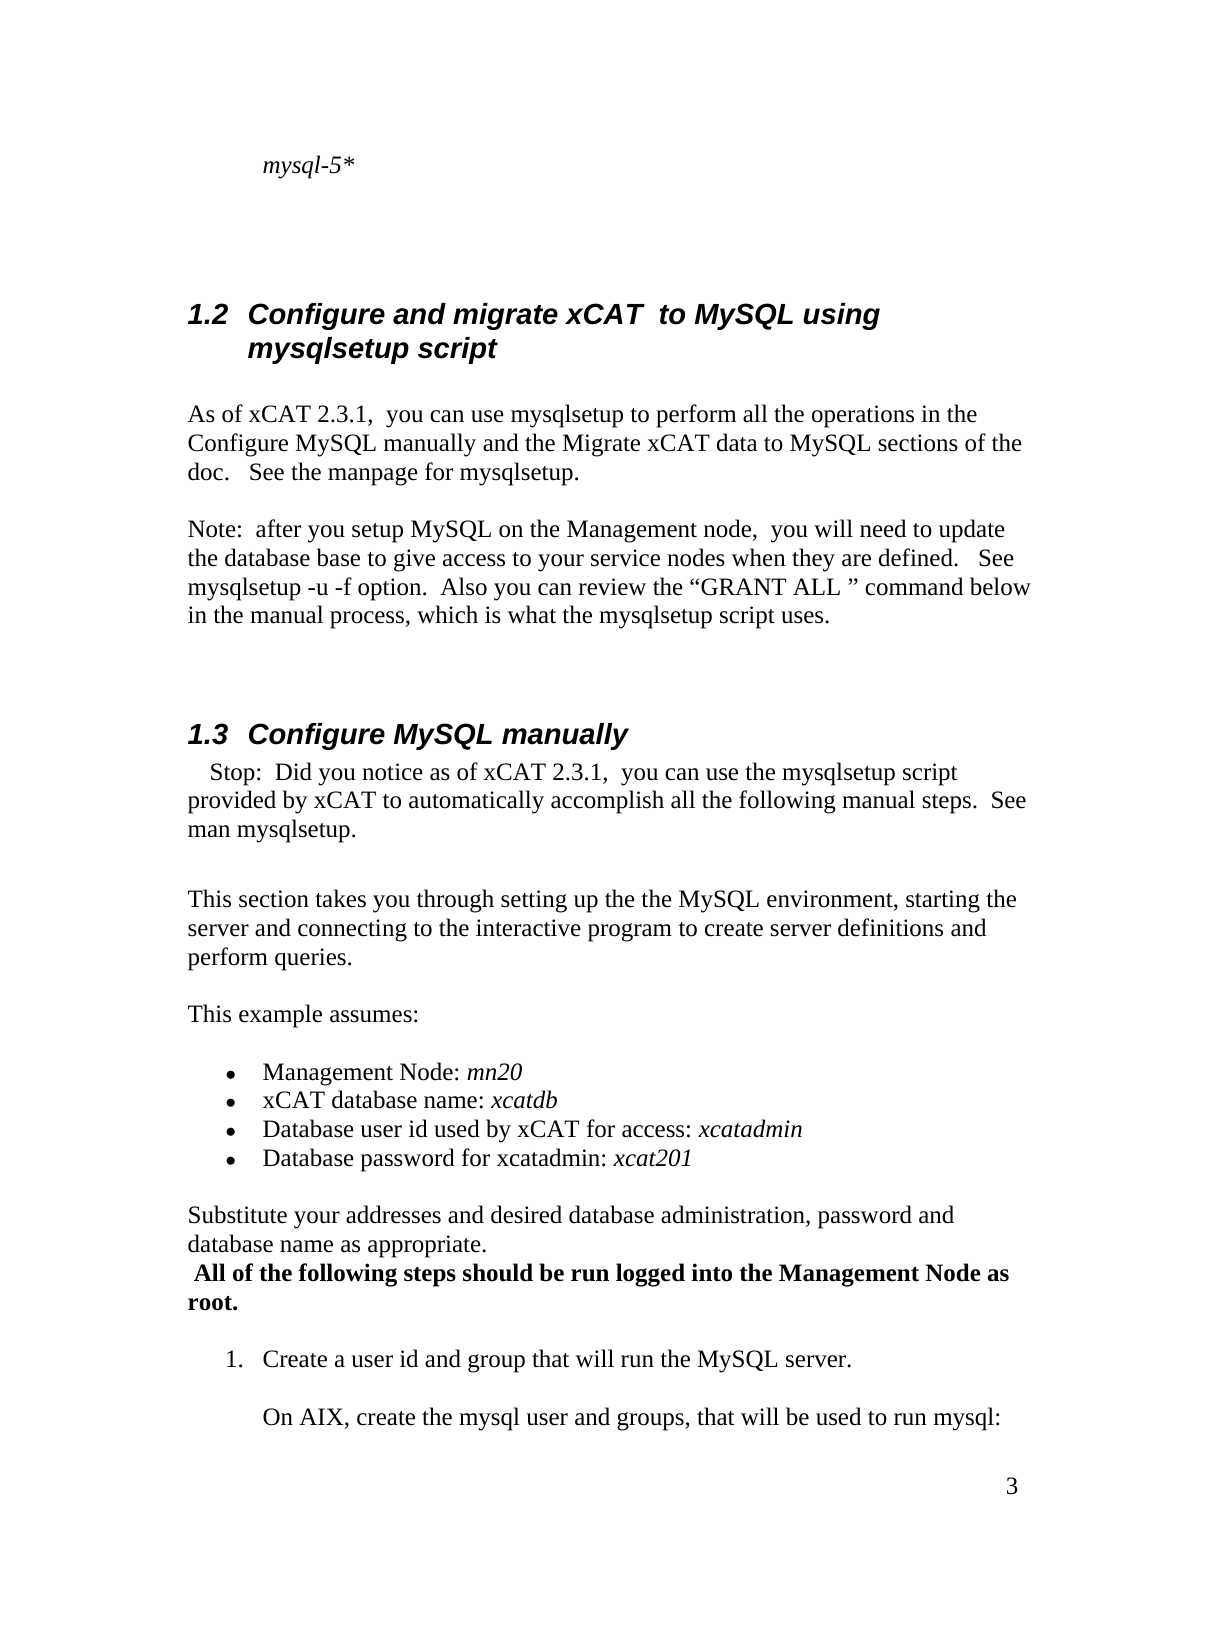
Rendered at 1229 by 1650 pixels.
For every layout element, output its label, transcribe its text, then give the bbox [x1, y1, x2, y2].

text Stop: Did you notice as of xCAT 2.3.1, you can use the mysqlsetup script provided by xCAT to automatically accomplish all the following manual steps. See man mysqlsetup. [187, 757, 1041, 843]
text Note: after you setup MySQL on the Management node, you will need to update the database base to give access to your service nodes when they are defined. See mysqlsetup -u -f option. Also you can review the “GRANT ALL ” command below in the manual process, which is what the mysqlsetup script uses. [187, 514, 1041, 629]
list Database password for xcatadmin: xcat201 [225, 1143, 1041, 1172]
text All of the following steps should be run logged into the Management Node as root. [187, 1258, 1041, 1315]
list Management Node: mn20 [225, 1057, 1041, 1085]
list xCAT database name: xcatdb [225, 1085, 1041, 1114]
text As of xCAT 2.3.1, you can use mysqlsetup to perform all the operations in the Configure MySQL manually and the Migrate xCAT data to MySQL sections of the doc. See the manpage for mysqlsetup. [187, 399, 1041, 486]
text This section takes you through setting up the the MySQL environment, starting the server and connecting to the interactive program to create server definitions and perform queries. [187, 884, 1041, 970]
subtitle Configure and migrate xCAT to MySQL using mysqlsetup script [187, 297, 1041, 364]
text This example assumes: [187, 999, 1041, 1028]
text Substitute your addresses and desired database administration, password and database name as appropriate. [187, 1200, 1041, 1258]
text mysql-5* [262, 150, 1041, 179]
list Create a user id and group that will run the MySQL server. On AIX, create the mysql user and groups, that will be used to run mysql: [225, 1344, 1041, 1430]
list Database user id used by xCAT for access: xcatadmin [225, 1114, 1041, 1143]
subtitle Configure MySQL manually [187, 717, 1041, 750]
